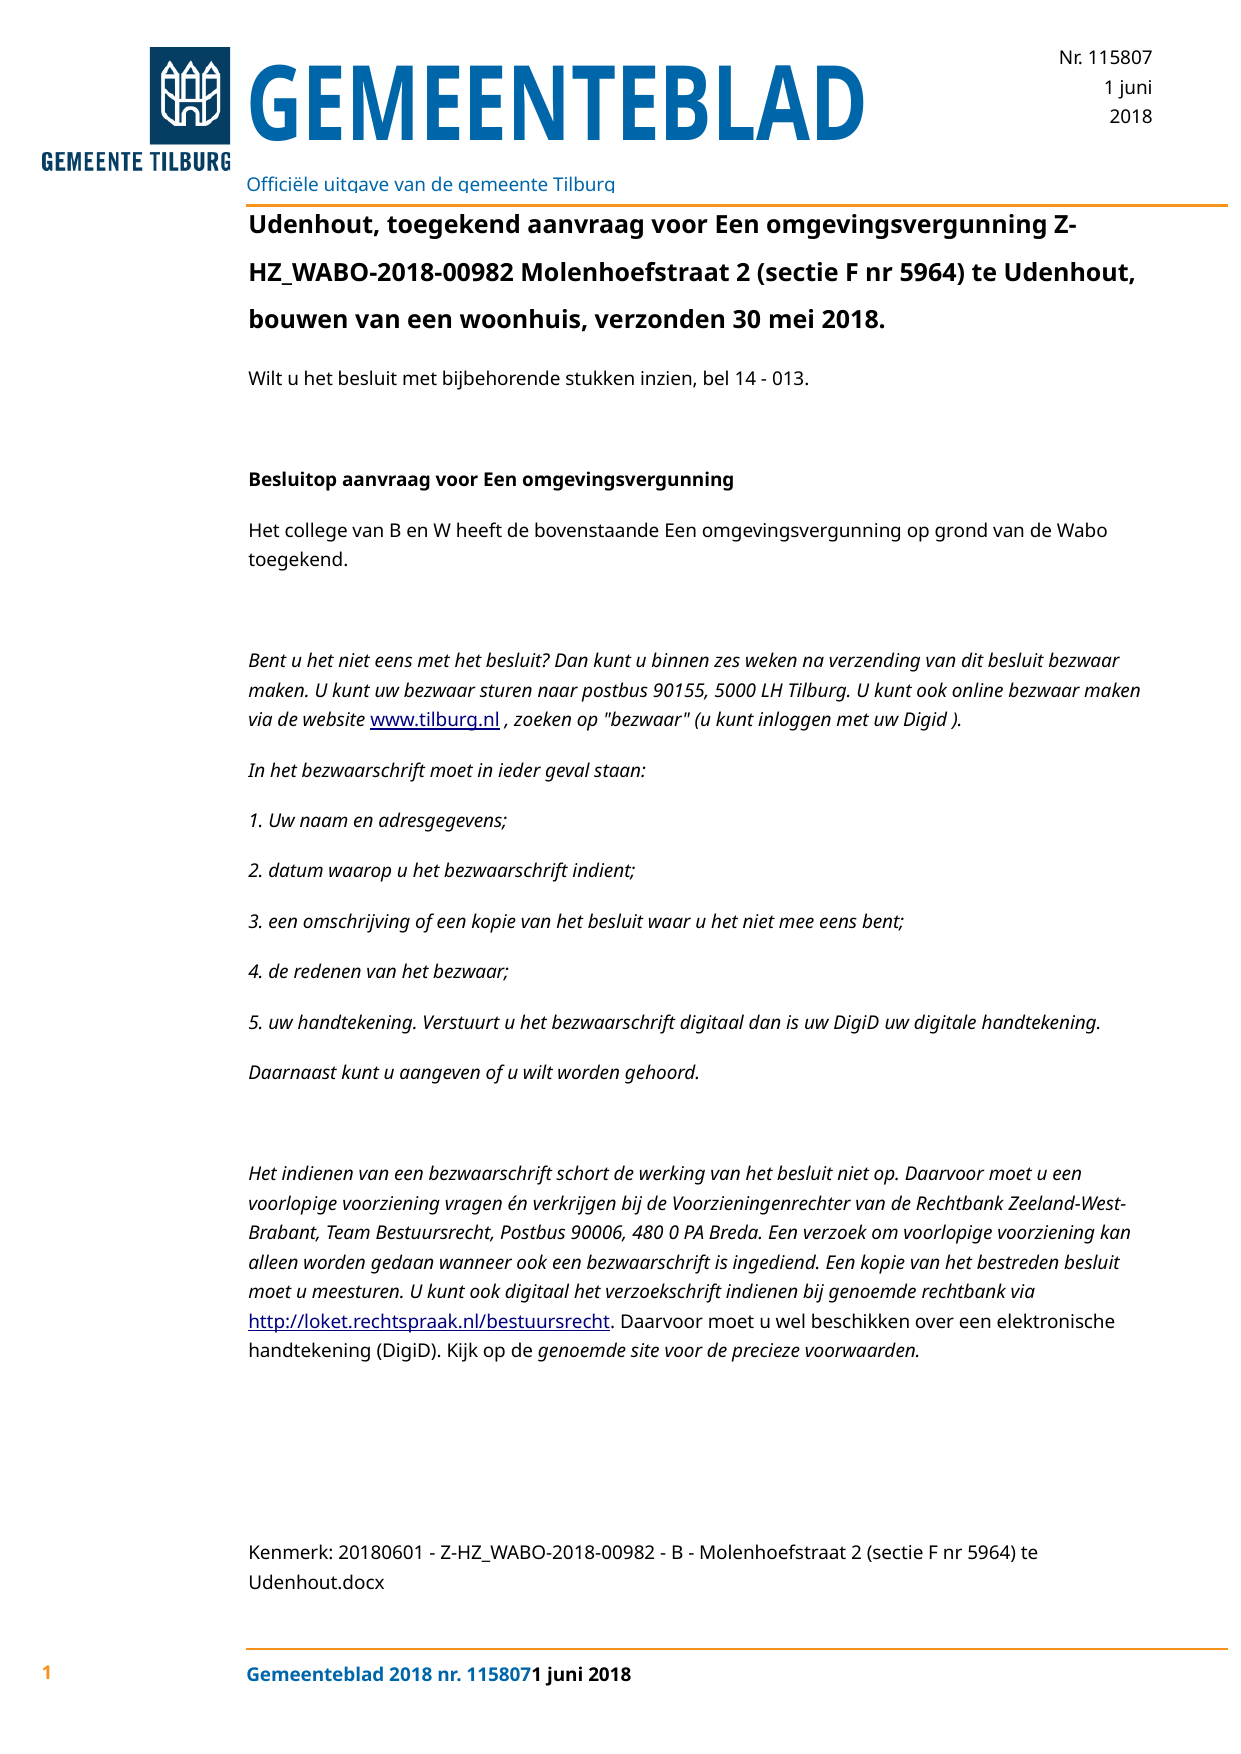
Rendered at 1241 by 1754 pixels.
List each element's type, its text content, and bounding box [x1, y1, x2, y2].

picture [41, 47, 231, 172]
text Bent u het niet eens met het besluit? Dan kunt u binnen zes weken na verzending van dit besluit bezwaar maken. U kunt uw bezwaar sturen naar postbus 90155, 5000 LH Tilburg. U kunt ook online bezwaar maken via de website www.tilburg.nl , zoeken op "bezwaar" (u kunt inloggen met uw Digid ). [248, 647, 1152, 732]
text Udenhout, toegekend aanvraag voor Een omgevingsvergunning Z-HZ_WABO-2018-00982 Molenhoefstraat 2 (sectie F nr 5964) te Udenhout, bouwen van een woonhuis, verzonden 30 mei 2018. [248, 207, 1152, 336]
text Daarnaast kunt u aangeven of u wilt worden gehoord. [248, 1059, 1152, 1085]
text 2. datum waarop u het bezwaarschrift indient; [248, 858, 1152, 883]
text 3. een omschrijving of een kopie van het besluit waar u het niet mee eens bent; [248, 908, 1152, 934]
text Het college van B en W heeft de bovenstaande Een omgevingsvergunning op grond van de Wabo toegekend. [248, 517, 1152, 572]
text 4. de redenen van het bezwaar; [248, 958, 1152, 984]
text Het indienen van een bezwaarschrift schort de werking van het besluit niet op. Daarvoor moet u een voorlopige voorziening vragen én verkrijgen bij de Voorzieningenrechter van de Rechtbank Zeeland-West-Brabant, Team Bestuursrecht, Postbus 90006, 480 0 PA Breda. Een verzoek om voorlopige voorziening kan alleen worden gedaan wanneer ook een bezwaarschrift is ingediend. Een kopie van het bestreden besluit moet u meesturen. U kunt ook digitaal het verzoekschrift indienen bij genoemde rechtbank via http://loket.rechtspraak.nl/bestuursrecht. Daarvoor moet u wel beschikken over een elektronische handtekening (DigiD). Kijk op de genoemde site voor de precieze voorwaarden. [248, 1160, 1152, 1363]
text Besluitop aanvraag voor Een omgevingsvergunning [248, 466, 1152, 492]
text 5. uw handtekening. Verstuurt u het bezwaarschrift digitaal dan is uw DigiD uw digitale handtekening. [248, 1009, 1152, 1034]
text 1. Uw naam en adresgegevens; [248, 807, 1152, 833]
text Kenmerk: 20180601 - Z-HZ_WABO-2018-00982 - B - Molenhoefstraat 2 (sectie F nr 5964) te Udenhout.docx [248, 1539, 1152, 1594]
text In het bezwaarschrift moet in ieder geval staan: [248, 757, 1152, 782]
text Wilt u het besluit met bijbehorende stukken inzien, bel 14 - 013. [248, 366, 1152, 391]
